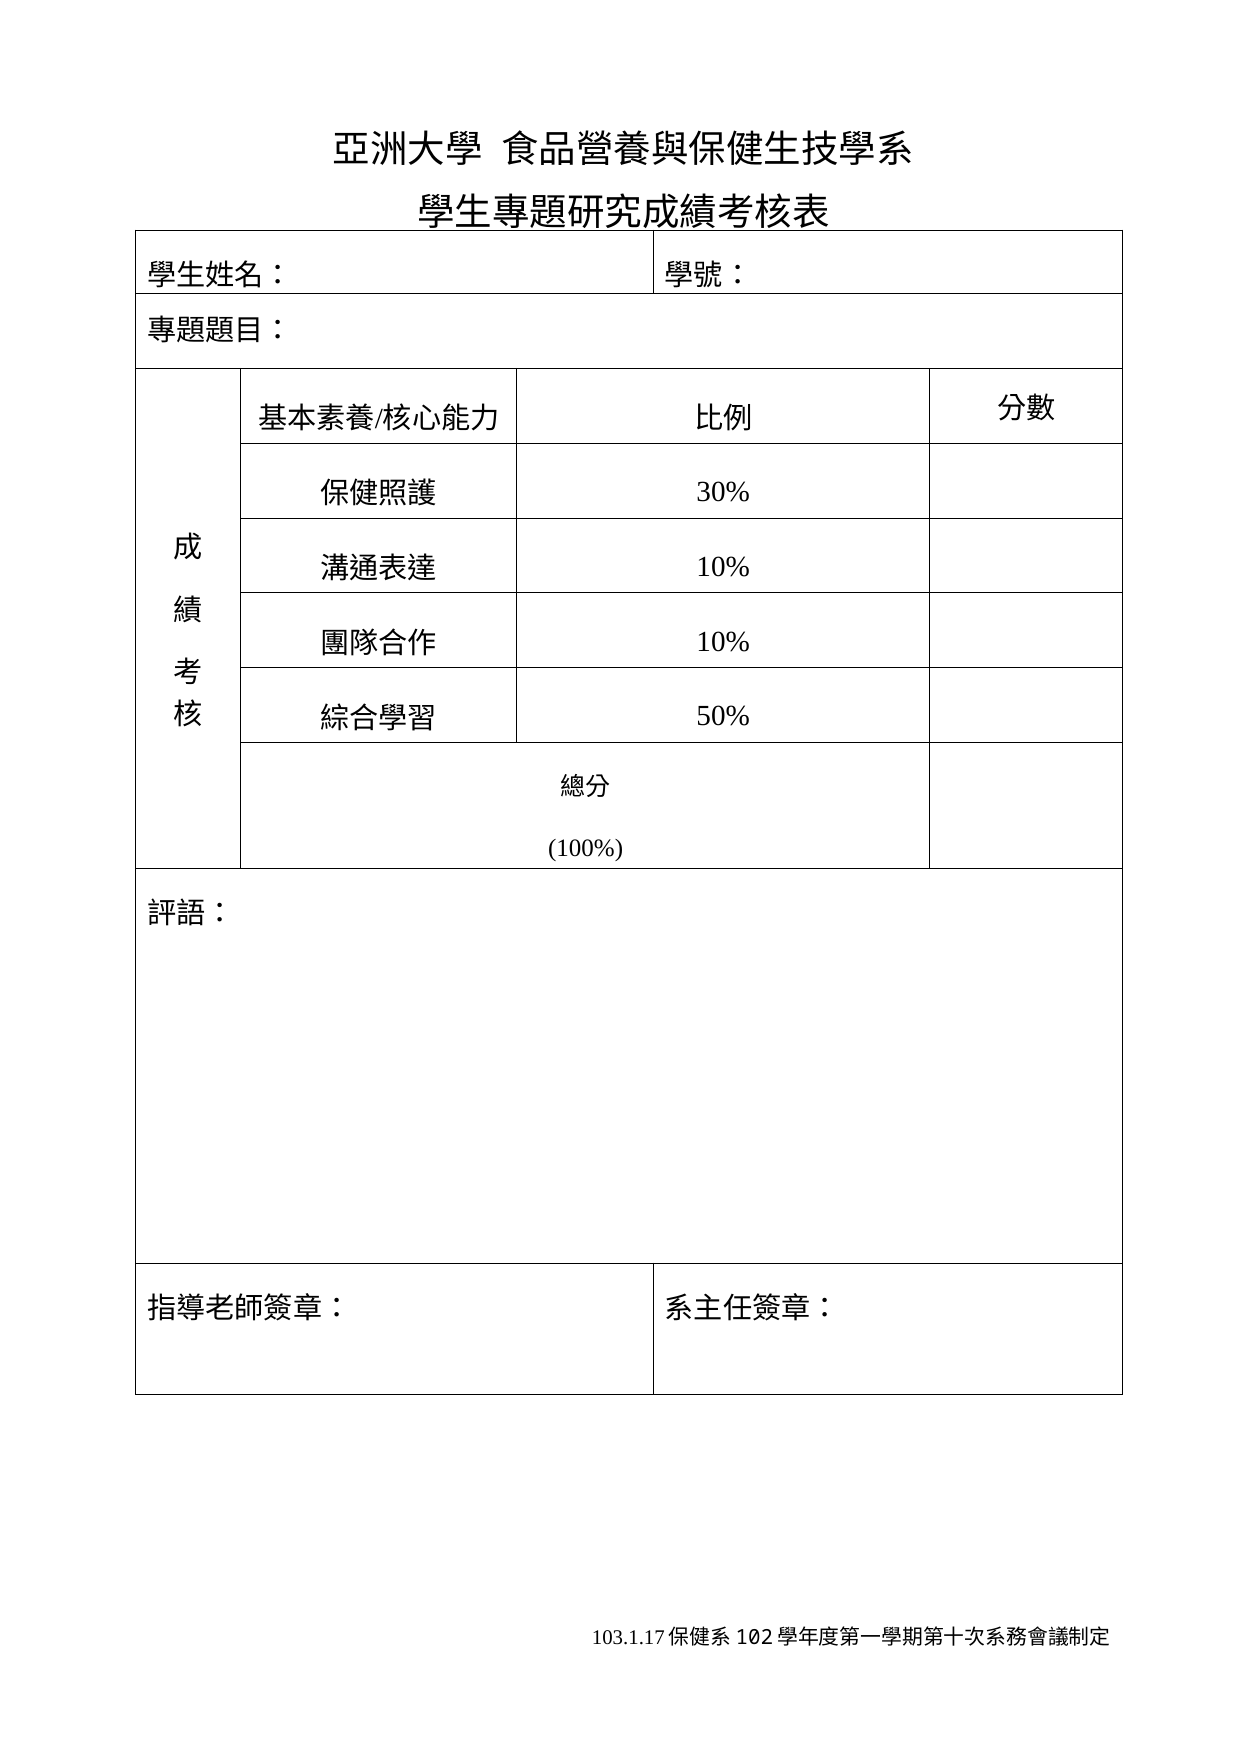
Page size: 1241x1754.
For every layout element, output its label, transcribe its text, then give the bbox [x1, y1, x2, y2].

text 亞洲大學 食品營養與保健生技學系 [136, 104, 1110, 167]
table_cell 團隊合作 [241, 593, 516, 667]
table_cell 綜合學習 [241, 668, 516, 742]
table_cell [930, 444, 1122, 517]
table_cell 分數 [930, 369, 1122, 443]
table_cell [930, 668, 1122, 742]
table_cell 指導老師簽章： [136, 1264, 653, 1394]
table_cell [930, 743, 1122, 868]
table_cell 總分 (100%) [241, 743, 929, 868]
table_cell 系主任簽章： [654, 1264, 1122, 1394]
table_cell 比例 [517, 369, 929, 443]
table_cell [930, 593, 1122, 667]
table_header 學號： [654, 231, 1122, 293]
table_cell 評語： [136, 869, 1122, 1263]
table_cell 50% [517, 668, 929, 742]
table_cell [930, 519, 1122, 592]
text 學生專題研究成績考核表 [136, 167, 1110, 229]
table_cell 保健照護 [241, 444, 516, 517]
table_cell 基本素養/核心能力 [241, 369, 516, 443]
table_cell 成 績 考 核 [136, 369, 240, 868]
table_cell 10% [517, 593, 929, 667]
table_cell 溝通表達 [241, 519, 516, 592]
table_header 學生姓名： [136, 231, 653, 293]
table_cell 30% [517, 444, 929, 517]
table_cell 專題題目： [136, 294, 1122, 368]
table_cell 10% [517, 519, 929, 592]
